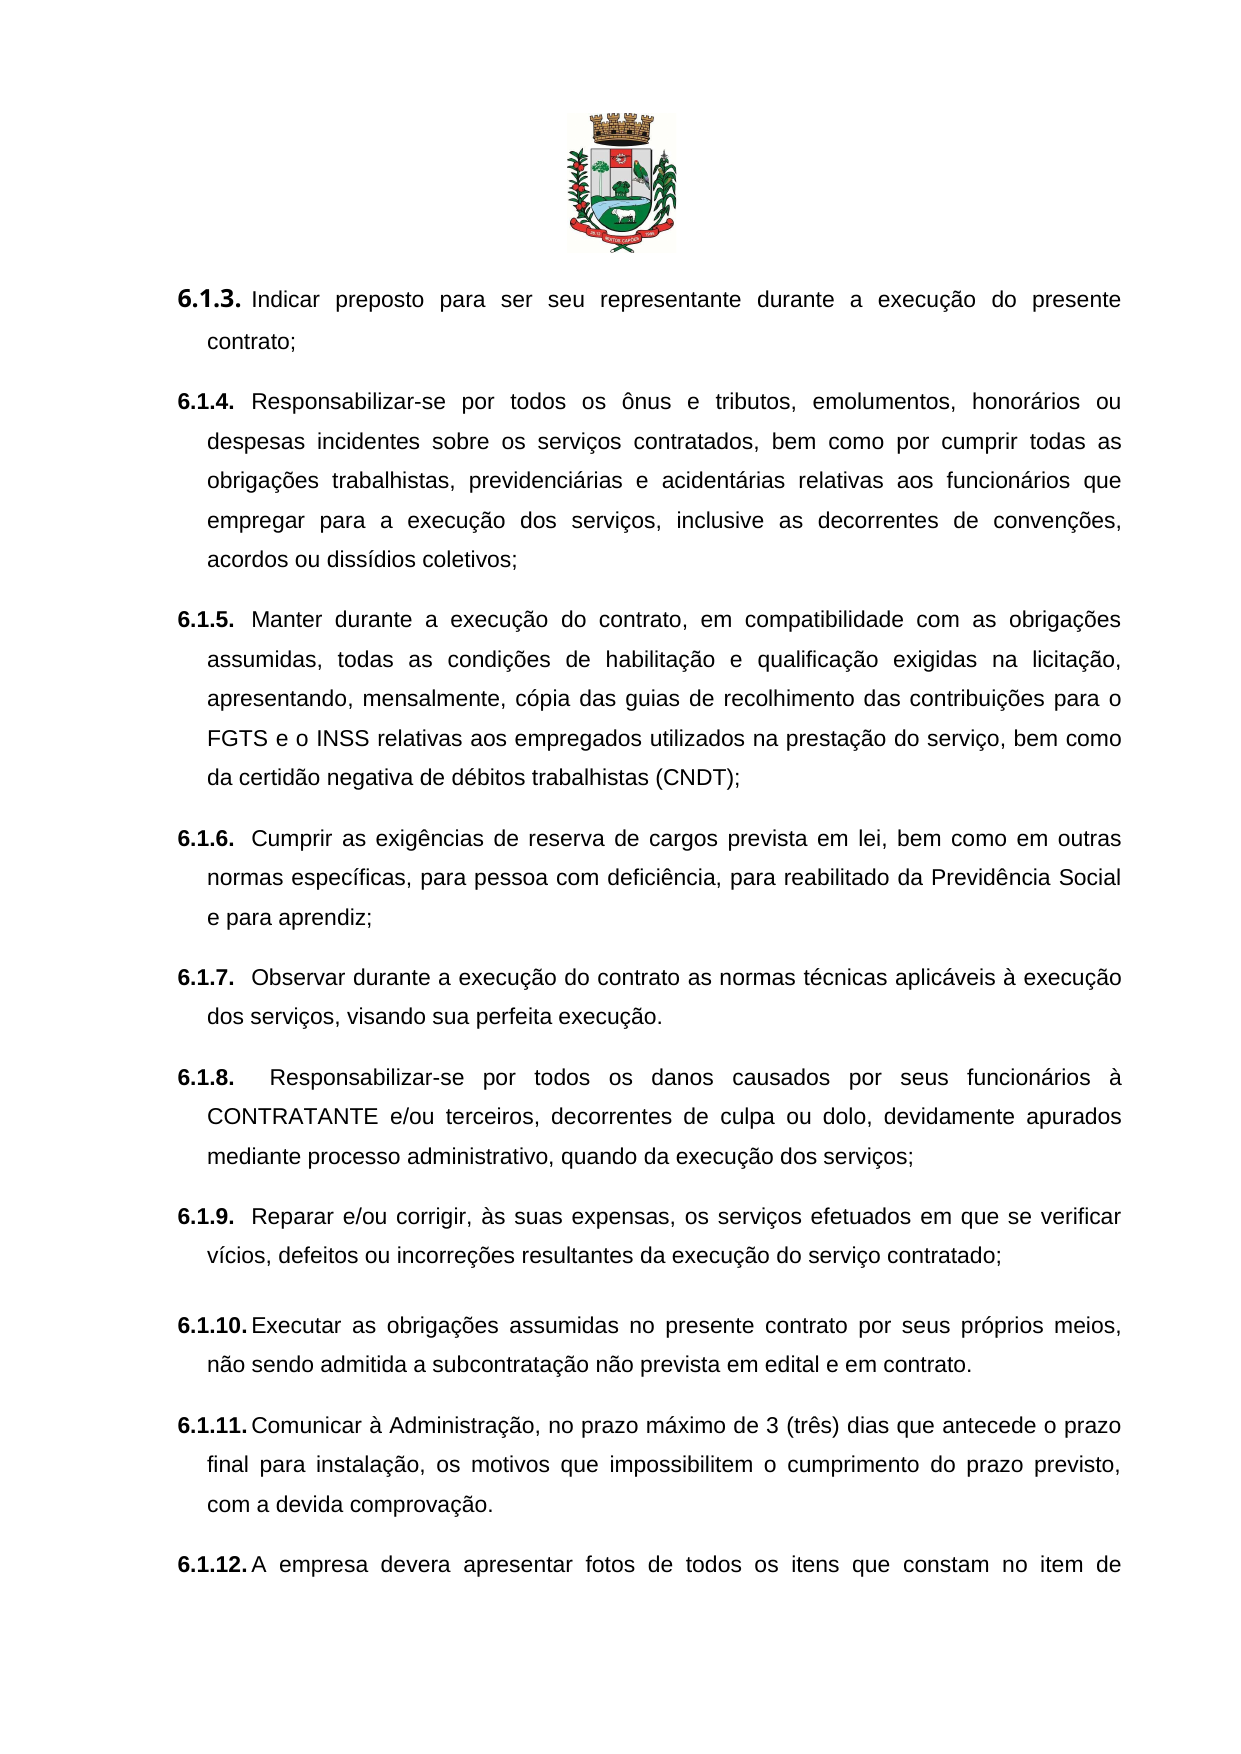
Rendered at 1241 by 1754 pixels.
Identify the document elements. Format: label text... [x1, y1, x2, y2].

list Executar as obrigações assumidas no presente contrato por seus próprios meios, não sendo admitida a subcontratação não prevista em edital e em contrato. [177, 1312, 1122, 1378]
list Responsabilizar-se por todos os ônus e tributos, emolumentos, honorários ou despesas incidentes sobre os serviços contratados, bem como por cumprir todas as obrigações trabalhistas, previdenciárias e acidentárias relativas aos funcionários que empregar para a execução dos serviços, inclusive as decorrentes de convenções, acordos ou dissídios coletivos; [177, 388, 1122, 572]
list Comunicar à Administração, no prazo máximo de 3 (três) dias que antecede o prazo final para instalação, os motivos que impossibilitem o cumprimento do prazo previsto, com a devida comprovação. [177, 1412, 1122, 1517]
list A empresa devera apresentar fotos de todos os itens que constam no item de [177, 1551, 1122, 1577]
picture [567, 113, 677, 253]
list Cumprir as exigências de reserva de cargos prevista em lei, bem como em outras normas específicas, para pessoa com deficiência, para reabilitado da Previdência Social e para aprendiz; [177, 824, 1122, 930]
list Manter durante a execução do contrato, em compatibilidade com as obrigações assumidas, todas as condições de habilitação e qualificação exigidas na licitação, apresentando, mensalmente, cópia das guias de recolhimento das contribuições para o FGTS e o INSS relativas aos empregados utilizados na prestação do serviço, bem como da certidão negativa de débitos trabalhistas (CNDT); [177, 606, 1122, 791]
list Observar durante a execução do contrato as normas técnicas aplicáveis à execução dos serviços, visando sua perfeita execução. [177, 964, 1122, 1030]
list Reparar e/ou corrigir, às suas expensas, os serviços efetuados em que se verificar vícios, defeitos ou incorreções resultantes da execução do serviço contratado; [177, 1203, 1122, 1269]
list Responsabilizar-se por todos os danos causados por seus funcionários à CONTRATANTE e/ou terceiros, decorrentes de culpa ou dolo, devidamente apurados mediante processo administrativo, quando da execução dos serviços; [177, 1064, 1122, 1169]
list Indicar preposto para ser seu representante durante a execução do presente contrato; [177, 281, 1122, 354]
